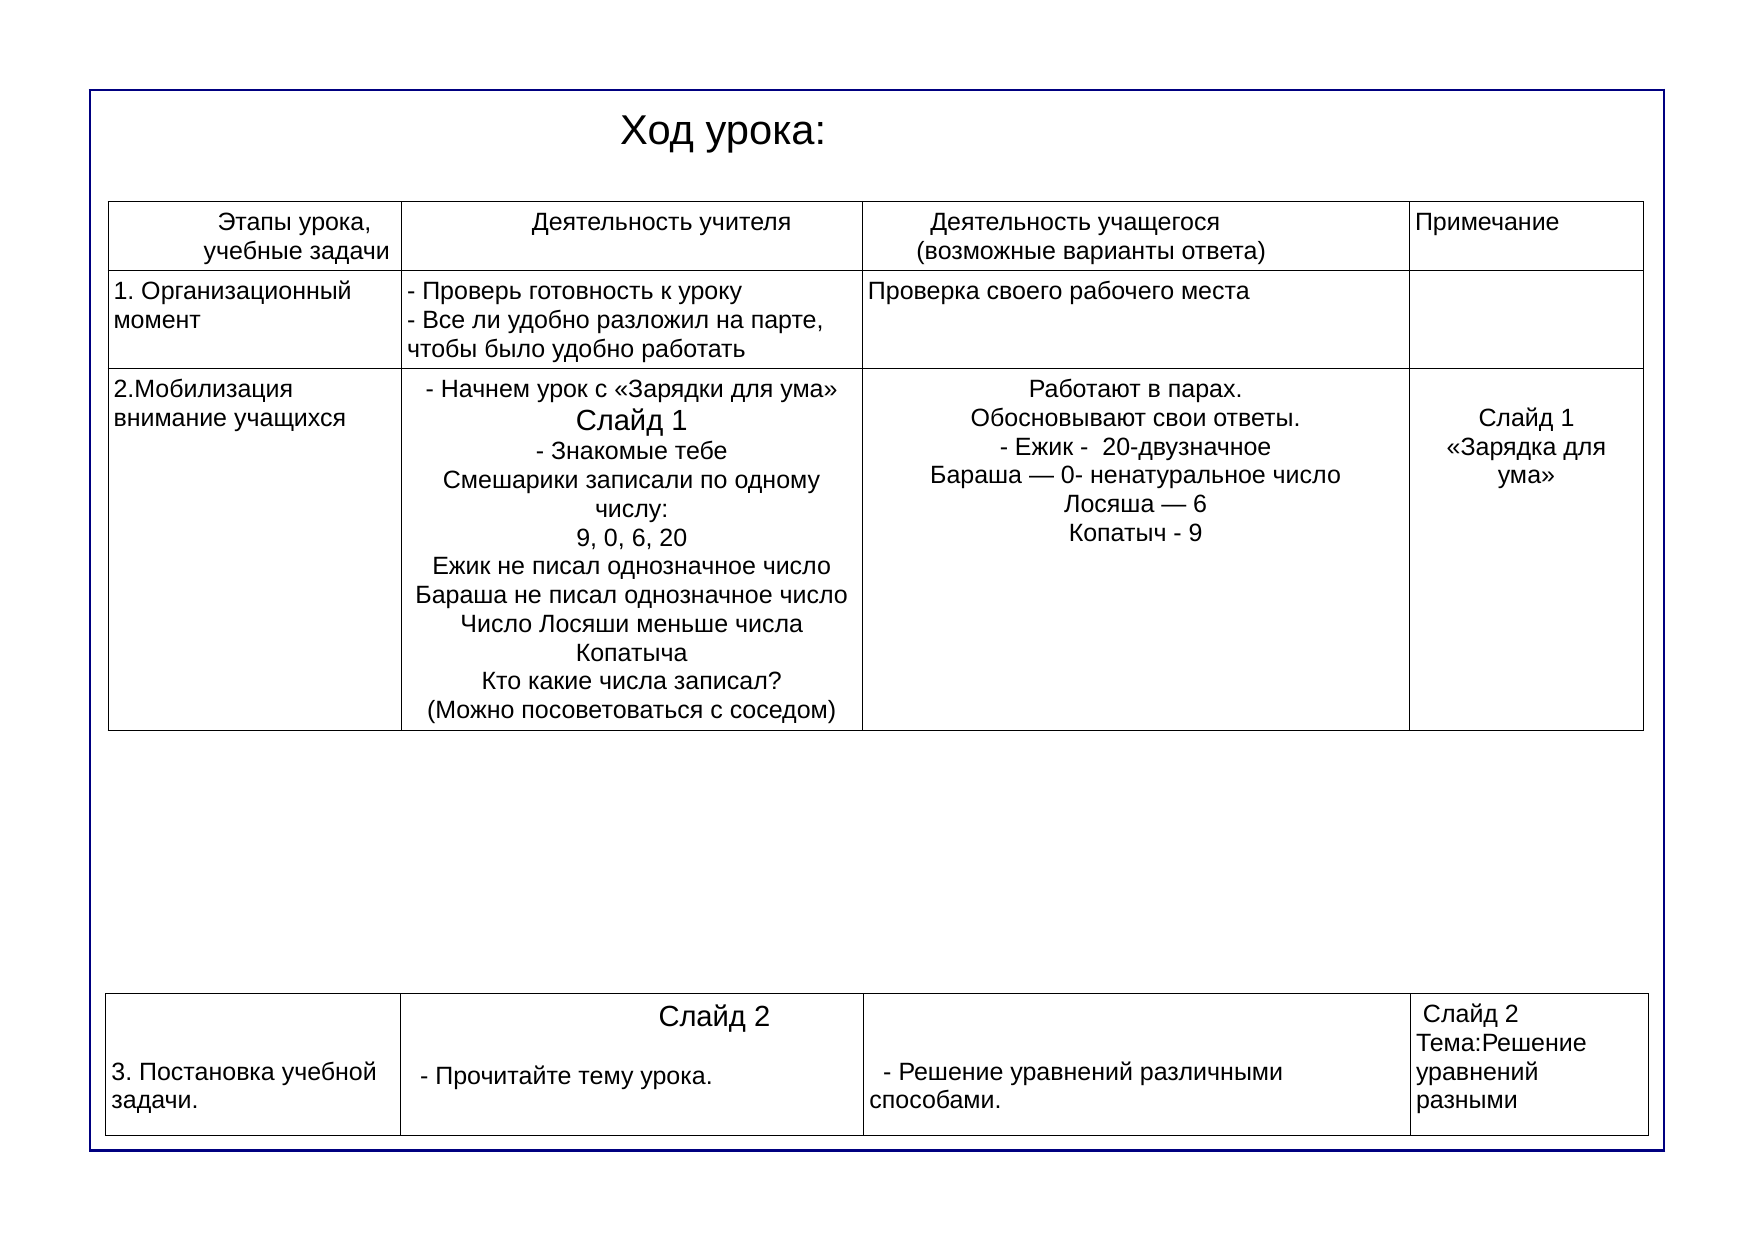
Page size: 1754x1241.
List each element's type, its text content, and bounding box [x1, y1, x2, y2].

table_cell - Проверь готовность к уроку - Все ли удобно разложил на парте, чтобы было удобно работать [402, 271, 862, 368]
table_cell Работают в парах. Обосновывают свои ответы. - Ежик - 20-двузначное Бараша — 0- ненатуральное число Лосяша — 6 Копатыч - 9 [863, 369, 1409, 729]
table_header Деятельность учителя [402, 202, 862, 270]
table_cell - Начнем урок с «Зарядки для ума» Слайд 1 - Знакомые тебе Смешарики записали по одному числу: 9, 0, 6, 20 Ежик не писал однозначное число Бараша не писал однозначное число Число Лосяши меньше числа Копатыча Кто какие числа записал? (Можно посоветоваться с соседом) [402, 369, 862, 729]
table_cell 1. Организационный момент [109, 271, 401, 368]
table_header Слайд 2 Тема:Решение уравнений разными [1411, 994, 1648, 1134]
table_header Слайд 2 - Прочитайте тему урока. [401, 994, 863, 1134]
text Ход урока: [105, 105, 1648, 153]
table_header - Решение уравнений различными способами. [864, 994, 1410, 1134]
table_cell Слайд 1 «Зарядка для ума» [1410, 369, 1643, 729]
table_header Примечание [1410, 202, 1643, 270]
table_cell 2.Мобилизация внимание учащихся [109, 369, 401, 729]
table_header Этапы урока, учебные задачи [109, 202, 401, 270]
table_header Деятельность учащегося (возможные варианты ответа) [863, 202, 1409, 270]
table_header 3. Постановка учебной задачи. [106, 994, 400, 1134]
table_cell Проверка своего рабочего места [863, 271, 1409, 368]
table_cell [1410, 271, 1643, 368]
